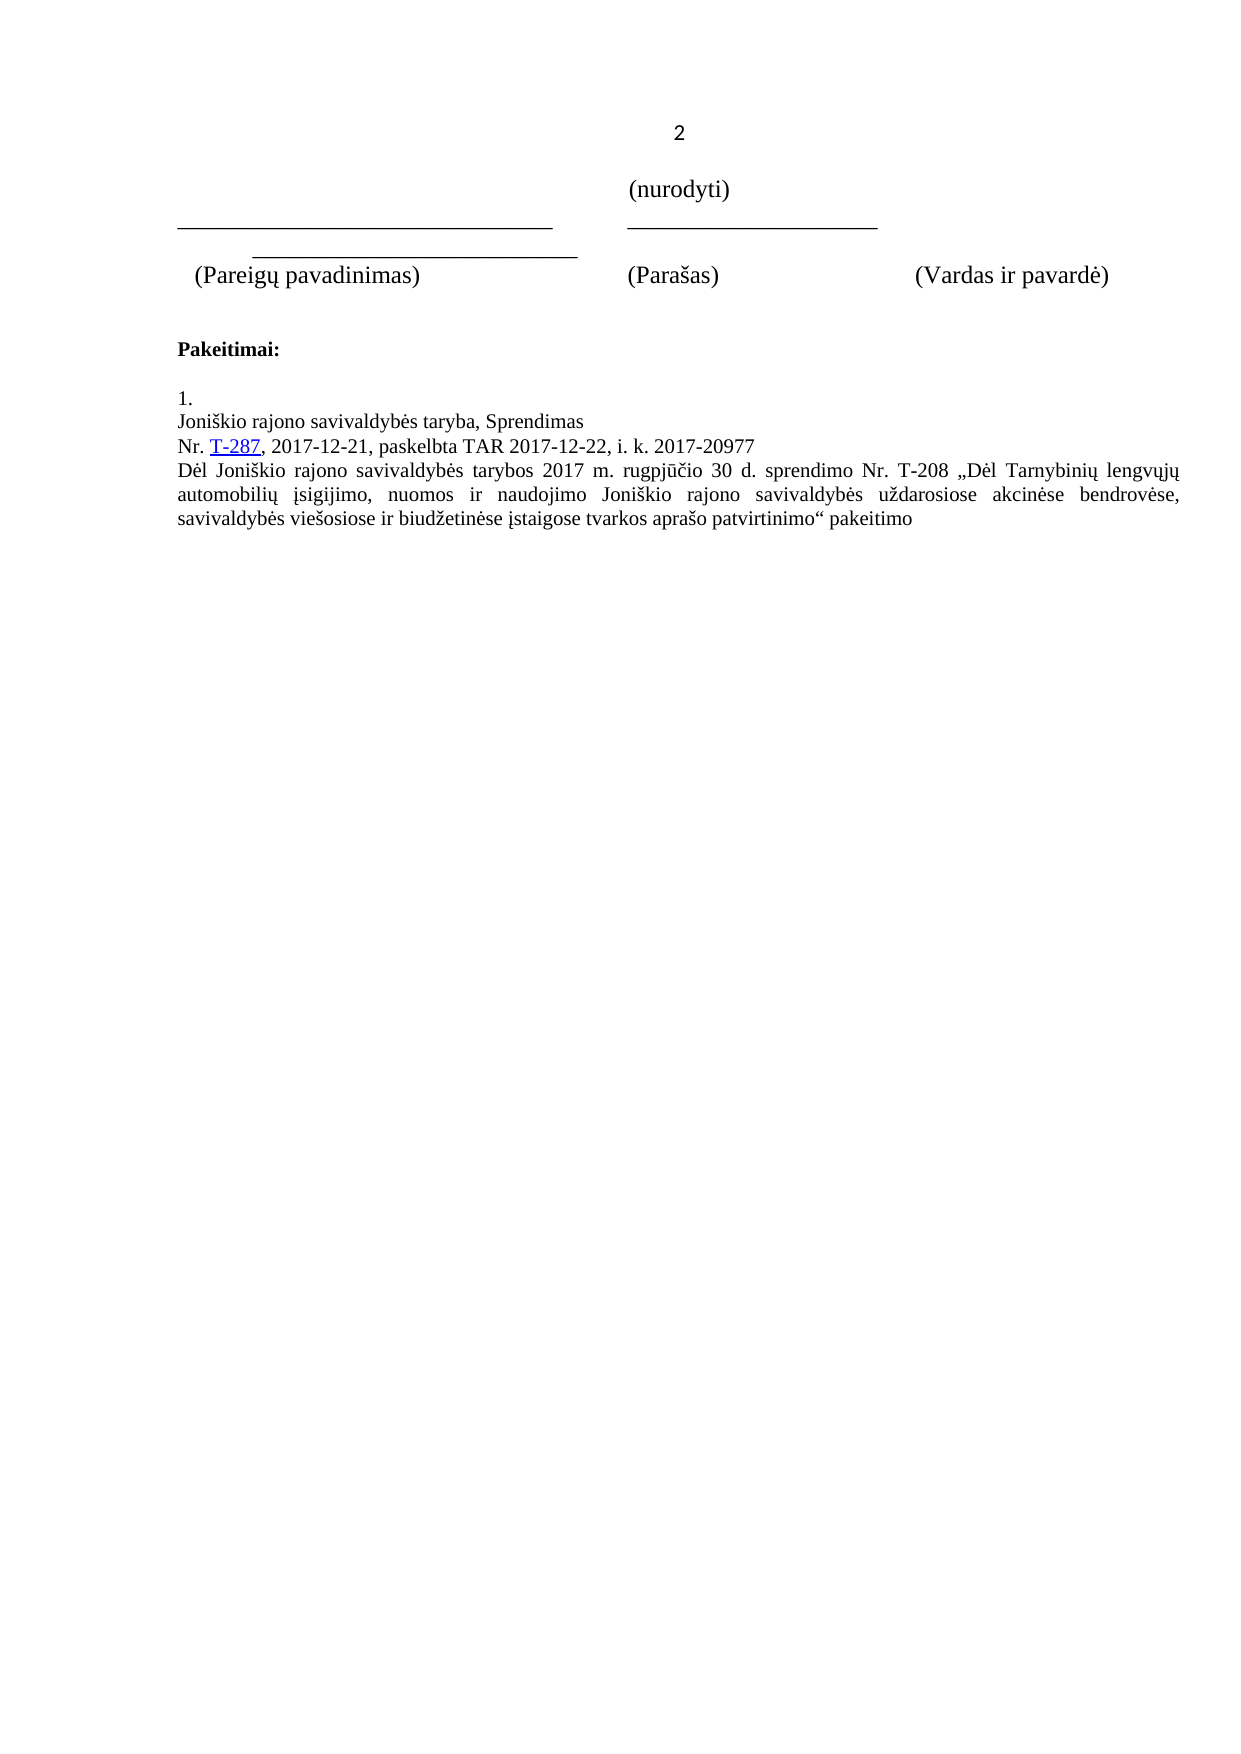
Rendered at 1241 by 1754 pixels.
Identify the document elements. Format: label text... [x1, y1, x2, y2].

text (nurodyti) [177, 174, 1181, 203]
text Nr. T-287, 2017-12-21, paskelbta TAR 2017-12-22, i. k. 2017-20977 [177, 433, 1181, 458]
text Pakeitimai: [177, 337, 1181, 361]
text Dėl Joniškio rajono savivaldybės tarybos 2017 m. rugpjūčio 30 d. sprendimo Nr. T-208 „Dėl Tarnybinių lengvųjų automobilių įsigijimo, nuomos ir naudojimo Joniškio rajono savivaldybės uždarosiose akcinėse bendrovėse, savivaldybės viešosiose ir biudžetinėse įstaigose tvarkos aprašo patvirtinimo“ pakeitimo [177, 458, 1181, 530]
text 1. [177, 385, 1181, 409]
text ______________________________ ____________________ __________________________ [177, 203, 1181, 260]
text (Pareigų pavadinimas) (Parašas) (Vardas ir pavardė) [177, 260, 1181, 289]
text Joniškio rajono savivaldybės taryba, Sprendimas [177, 409, 1181, 433]
